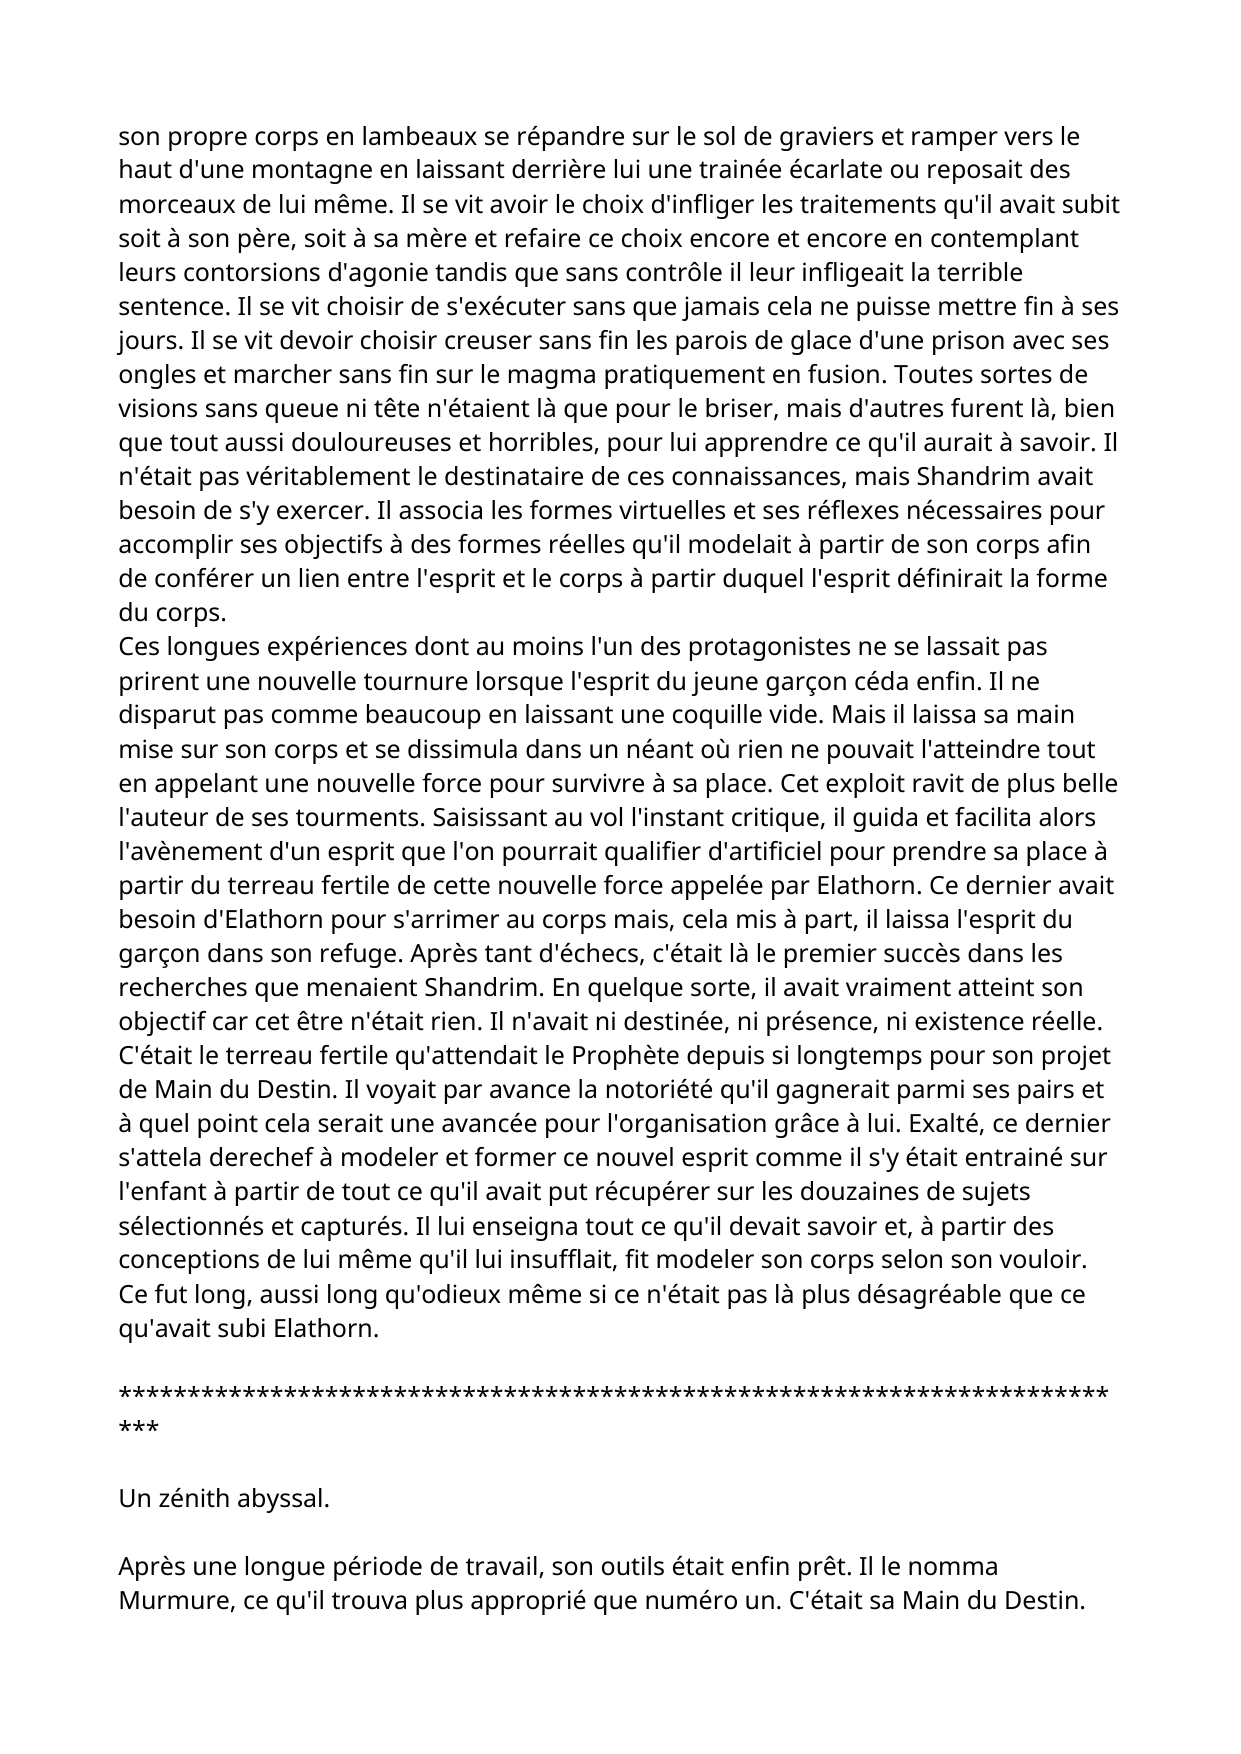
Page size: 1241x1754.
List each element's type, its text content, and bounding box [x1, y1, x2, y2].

text son propre corps en lambeaux se répandre sur le sol de graviers et ramper vers le haut d'une montagne en laissant derrière lui une trainée écarlate ou reposait des morceaux de lui même. Il se vit avoir le choix d'infliger les traitements qu'il avait subit soit à son père, soit à sa mère et refaire ce choix encore et encore en contemplant leurs contorsions d'agonie tandis que sans contrôle il leur infligeait la terrible sentence. Il se vit choisir de s'exécuter sans que jamais cela ne puisse mettre fin à ses jours. Il se vit devoir choisir creuser sans fin les parois de glace d'une prison avec ses ongles et marcher sans fin sur le magma pratiquement en fusion. Toutes sortes de visions sans queue ni tête n'étaient là que pour le briser, mais d'autres furent là, bien que tout aussi douloureuses et horribles, pour lui apprendre ce qu'il aurait à savoir. Il n'était pas véritablement le destinataire de ces connaissances, mais Shandrim avait besoin de s'y exercer. Il associa les formes virtuelles et ses réflexes nécessaires pour accomplir ses objectifs à des formes réelles qu'il modelait à partir de son corps afin de conférer un lien entre l'esprit et le corps à partir duquel l'esprit définirait la forme du corps. [118, 118, 1122, 629]
text Après une longue période de travail, son outils était enfin prêt. Il le nomma Murmure, ce qu'il trouva plus approprié que numéro un. C'était sa Main du Destin. [118, 1549, 1122, 1617]
text Ces longues expériences dont au moins l'un des protagonistes ne se lassait pas prirent une nouvelle tournure lorsque l'esprit du jeune garçon céda enfin. Il ne disparut pas comme beaucoup en laissant une coquille vide. Mais il laissa sa main mise sur son corps et se dissimula dans un néant où rien ne pouvait l'atteindre tout en appelant une nouvelle force pour survivre à sa place. Cet exploit ravit de plus belle l'auteur de ses tourments. Saisissant au vol l'instant critique, il guida et facilita alors l'avènement d'un esprit que l'on pourrait qualifier d'artificiel pour prendre sa place à partir du terreau fertile de cette nouvelle force appelée par Elathorn. Ce dernier avait besoin d'Elathorn pour s'arrimer au corps mais, cela mis à part, il laissa l'esprit du garçon dans son refuge. Après tant d'échecs, c'était là le premier succès dans les recherches que menaient Shandrim. En quelque sorte, il avait vraiment atteint son objectif car cet être n'était rien. Il n'avait ni destinée, ni présence, ni existence réelle. C'était le terreau fertile qu'attendait le Prophète depuis si longtemps pour son projet de Main du Destin. Il voyait par avance la notoriété qu'il gagnerait parmi ses pairs et à quel point cela serait une avancée pour l'organisation grâce à lui. Exalté, ce dernier s'attela derechef à modeler et former ce nouvel esprit comme il s'y était entrainé sur l'enfant à partir de tout ce qu'il avait put récupérer sur les douzaines de sujets sélectionnés et capturés. Il lui enseigna tout ce qu'il devait savoir et, à partir des conceptions de lui même qu'il lui insufflait, fit modeler son corps selon son vouloir. Ce fut long, aussi long qu'odieux même si ce n'était pas là plus désagréable que ce qu'avait subi Elathorn. [118, 629, 1122, 1344]
text *************************************************************************** [118, 1378, 1122, 1447]
text Un zénith abyssal. [118, 1481, 1122, 1515]
